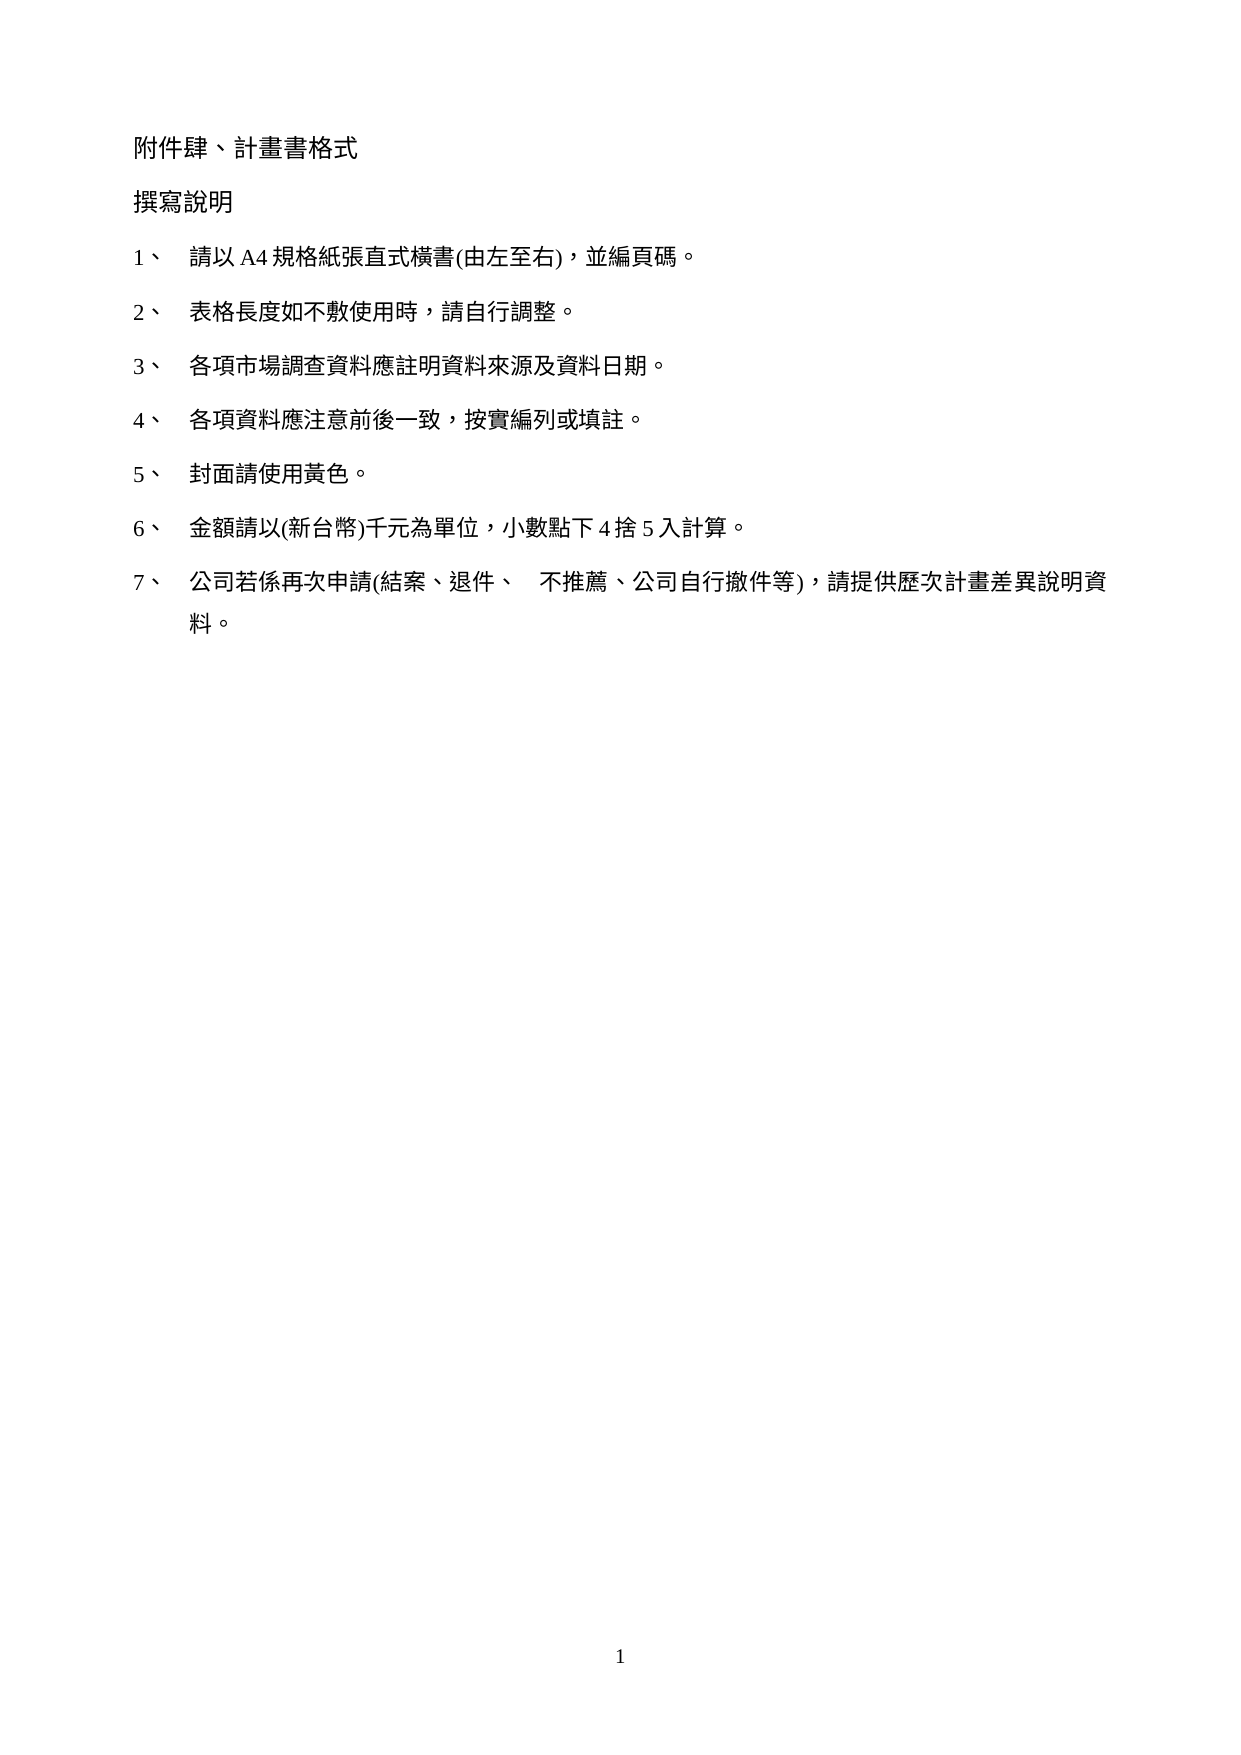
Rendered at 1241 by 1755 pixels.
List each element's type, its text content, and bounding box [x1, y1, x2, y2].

list 各項資料應注意前後一致，按實編列或填註。 [133, 395, 1107, 437]
list 金額請以(新台幣)千元為單位，小數點下4捨5入計算。 [133, 503, 1107, 545]
list 封面請使用黃色。 [133, 449, 1107, 491]
list 請以A4規格紙張直式橫書(由左至右)，並編頁碼。 [133, 232, 1107, 274]
list 各項市場調查資料應註明資料來源及資料日期。 [133, 341, 1107, 382]
text 撰寫說明 [133, 178, 1107, 220]
list 表格長度如不敷使用時，請自行調整。 [133, 287, 1107, 328]
subtitle 附件肆、計畫書格式 [133, 124, 1107, 166]
list 公司若係再次申請(結案、退件、 不推薦、公司自行撤件等)，請提供歷次計畫差異說明資料。 [133, 557, 1107, 641]
